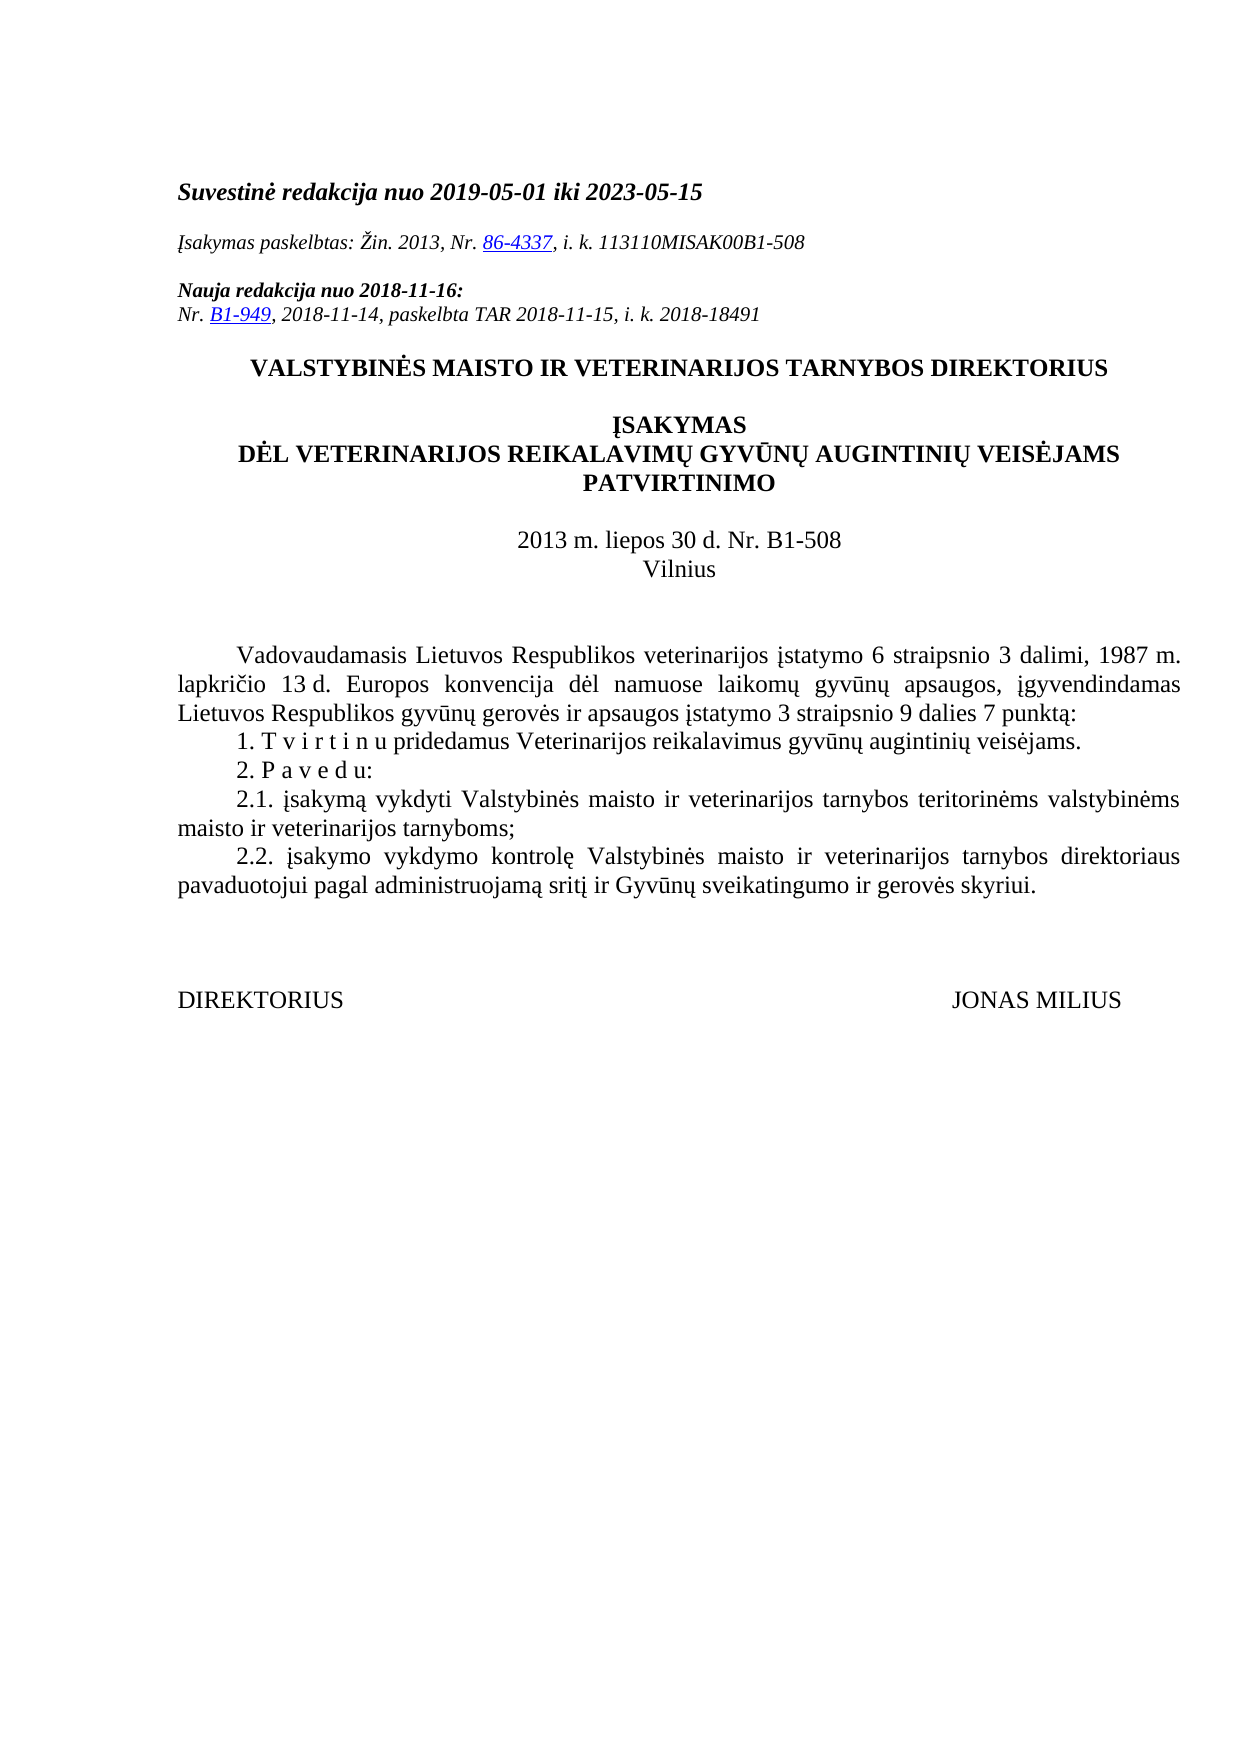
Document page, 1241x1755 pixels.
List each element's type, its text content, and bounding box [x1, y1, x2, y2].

text 2.2. įsakymo vykdymo kontrolę Valstybinės maisto ir veterinarijos tarnybos direktoriaus pavaduotojui pagal administruojamą sritį ir Gyvūnų sveikatingumo ir gerovės skyriui. [177, 841, 1181, 899]
text 2.1. įsakymą vykdyti Valstybinės maisto ir veterinarijos tarnybos teritorinėms valstybinėms maisto ir veterinarijos tarnyboms; [177, 784, 1181, 841]
text Direktorius Jonas Milius [177, 985, 1181, 1014]
text DĖL VETERINARIJOS REIKALAVIMŲ GYVŪNŲ AUGINTINIŲ VEISĖJAMS PATVIRTINIMO [177, 439, 1181, 496]
text Vilnius [177, 554, 1181, 583]
text 2013 m. liepos 30 d. Nr. B1-508 [177, 525, 1181, 554]
text Įsakymas paskelbtas: Žin. 2013, Nr. 86-4337, i. k. 113110MISAK00B1-508 [177, 230, 1181, 254]
text Nr. B1-949, 2018-11-14, paskelbta TAR 2018-11-15, i. k. 2018-18491 [177, 302, 1181, 326]
text Vadovaudamasis Lietuvos Respublikos veterinarijos įstatymo 6 straipsnio 3 dalimi, 1987 m. lapkričio 13 d. Europos konvencija dėl namuose laikomų gyvūnų apsaugos, įgyvendindamas Lietuvos Respublikos gyvūnų gerovės ir apsaugos įstatymo 3 straipsnio 9 dalies 7 punktą: [177, 640, 1181, 726]
text VALSTYBINĖS MAISTO IR VETERINARIJOS TARNYBOS DIREKTORIUS [177, 353, 1181, 381]
text ĮSAKYMAS [177, 410, 1181, 439]
text 1. T v i r t i n u pridedamus Veterinarijos reikalavimus gyvūnų augintinių veisėjams. [177, 726, 1181, 755]
text Nauja redakcija nuo 2018-11-16: [177, 278, 1181, 302]
text 2. P a v e d u: [177, 755, 1181, 784]
text Suvestinė redakcija nuo 2019-05-01 iki 2023-05-15 [177, 177, 1181, 206]
